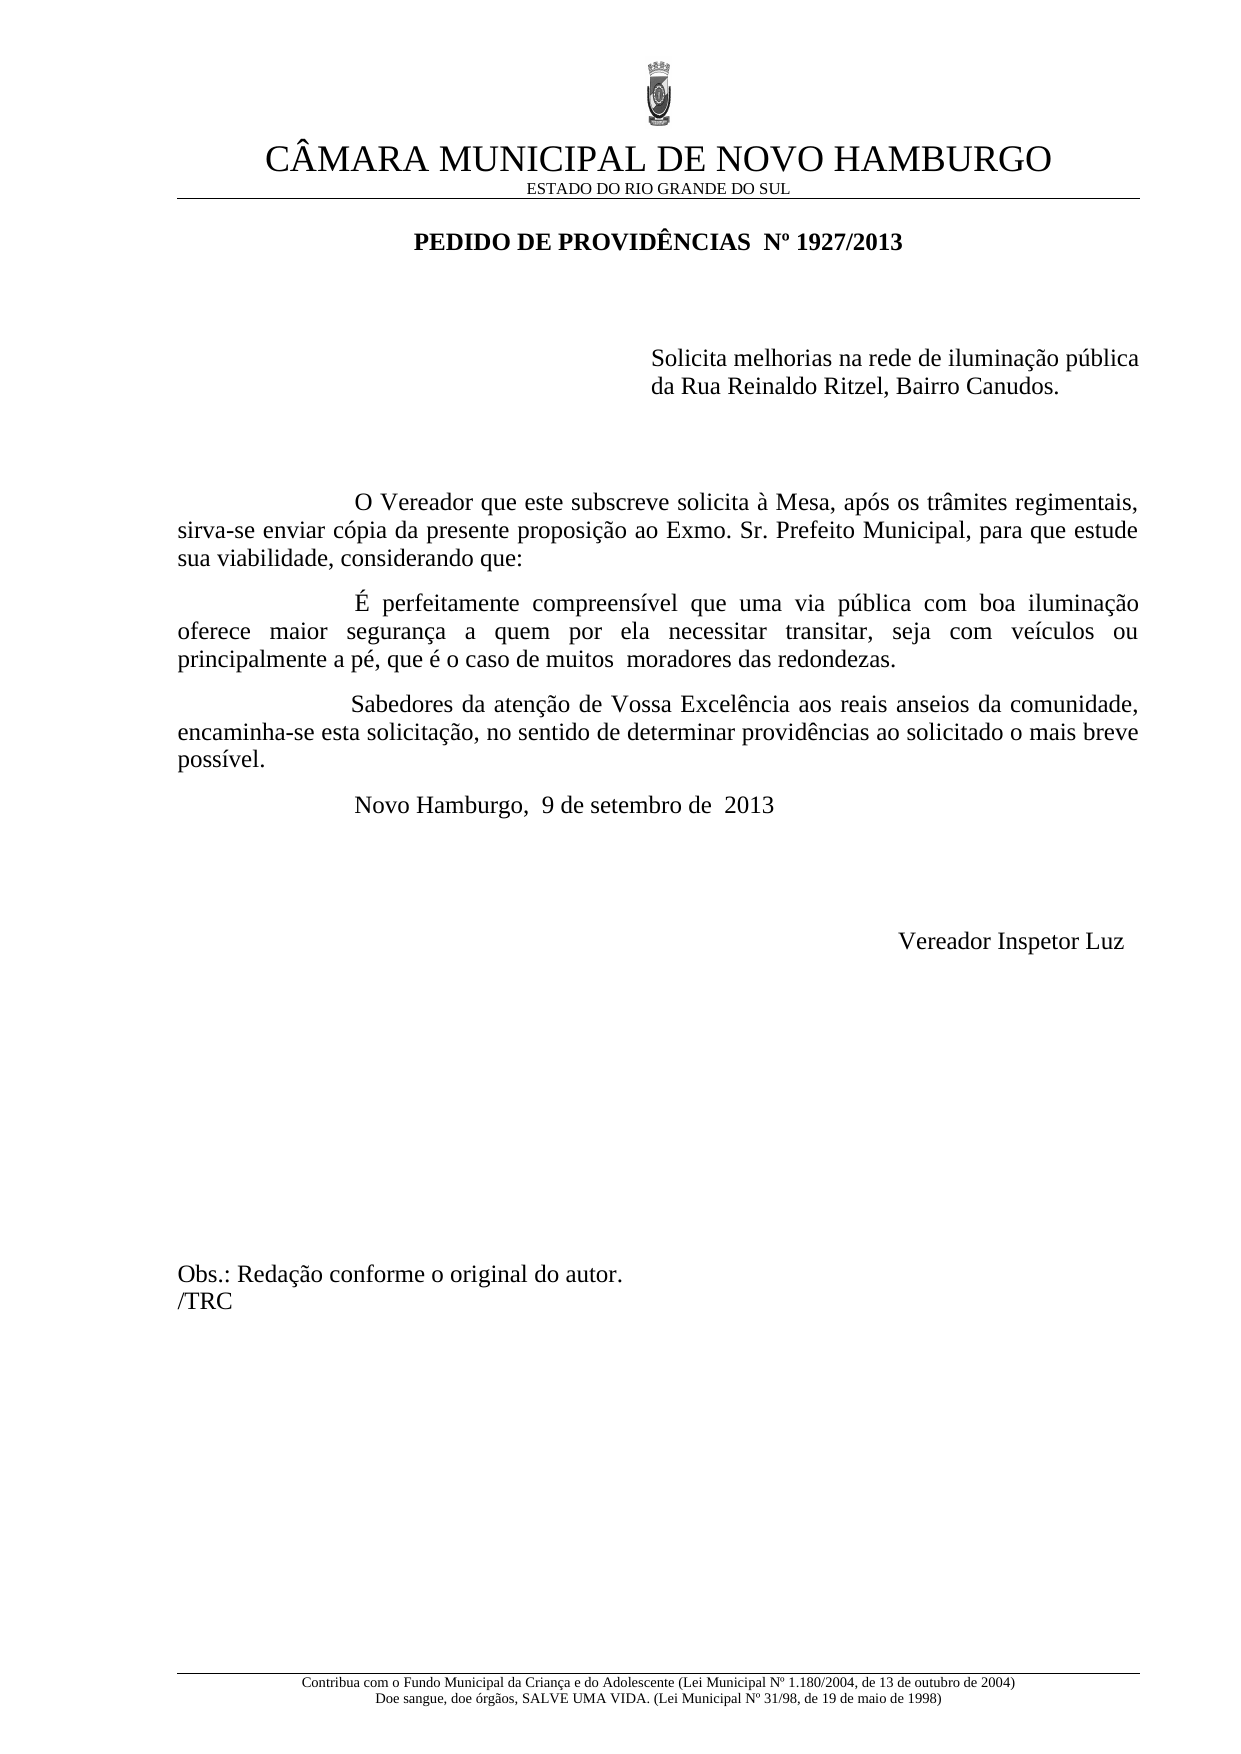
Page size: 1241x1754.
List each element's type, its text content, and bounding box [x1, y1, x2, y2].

text /TRC [177, 1287, 1140, 1315]
text Novo Hamburgo, 9 de setembro de 2013 [177, 791, 1140, 819]
text Obs.: Redação conforme o original do autor. [177, 1260, 1140, 1287]
text PEDIDO DE PROVIDÊNCIAS Nº 1927/2013 [177, 228, 1140, 256]
text O Vereador que este subscreve solicita à Mesa, após os trâmites regimentais, sirva-se enviar cópia da presente proposição ao Exmo. Sr. Prefeito Municipal, para que estude sua viabilidade, considerando que: [177, 488, 1140, 572]
text Sabedores da atenção de Vossa Excelência aos reais anseios da comunidade, encaminha-se esta solicitação, no sentido de determinar providências ao solicitado o mais breve possível. [177, 690, 1140, 773]
text É perfeitamente compreensível que uma via pública com boa iluminação oferece maior segurança a quem por ela necessitar transitar, seja com veículos ou principalmente a pé, que é o caso de muitos moradores das redondezas. [177, 589, 1140, 672]
text Solicita melhorias na rede de iluminação pública da Rua Reinaldo Ritzel, Bairro Canudos. [651, 344, 1140, 400]
text Vereador Inspetor Luz [177, 927, 1140, 955]
